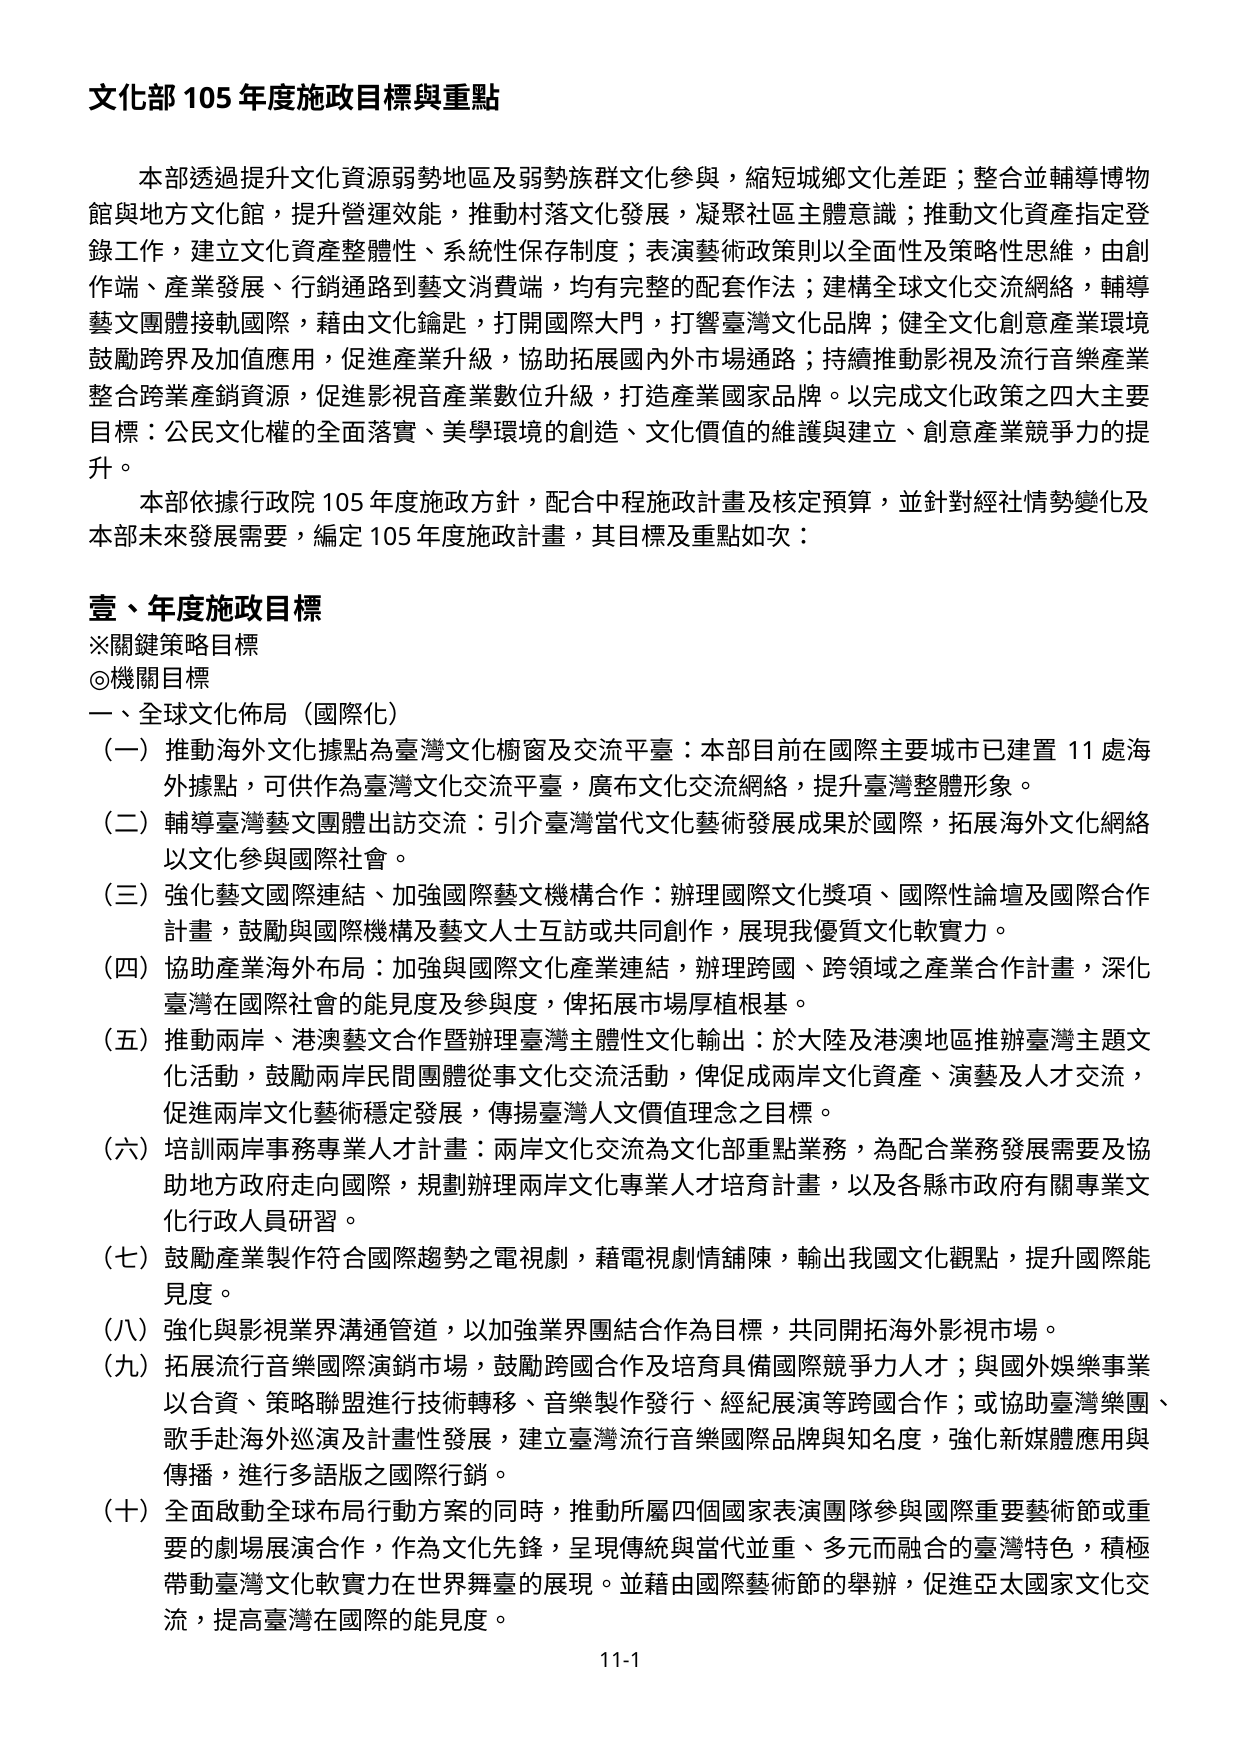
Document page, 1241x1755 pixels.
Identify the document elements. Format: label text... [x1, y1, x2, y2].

text ※關鍵策略目標 [89, 628, 1152, 661]
text （三）強化藝文國際連結、加強國際藝文機構合作：辦理國際文化獎項、國際性論壇及國際合作計畫，鼓勵與國際機構及藝文人士互訪或共同創作，展現我優質文化軟實力。 [89, 876, 1152, 948]
text （四）協助產業海外布局：加強與國際文化產業連結，辦理跨國、跨領域之產業合作計畫，深化臺灣在國際社會的能見度及參與度，俾拓展市場厚植根基。 [89, 948, 1152, 1021]
text ◎機關目標 [89, 661, 1152, 694]
text （一）推動海外文化據點為臺灣文化櫥窗及交流平臺：本部目前在國際主要城市已建置11處海外據點，可供作為臺灣文化交流平臺，廣布文化交流網絡，提升臺灣整體形象。 [89, 731, 1152, 803]
text 本部透過提升文化資源弱勢地區及弱勢族群文化參與，縮短城鄉文化差距；整合並輔導博物館與地方文化館，提升營運效能，推動村落文化發展，凝聚社區主體意識；推動文化資產指定登錄工作，建立文化資產整體性、系統性保存制度；表演藝術政策則以全面性及策略性思維，由創作端、產業發展、行銷通路到藝文消費端，均有完整的配套作法；建構全球文化交流網絡，輔導藝文團體接軌國際，藉由文化鑰匙，打開國際大門，打響臺灣文化品牌；健全文化創意產業環境，鼓勵跨界及加值應用，促進產業升級，協助拓展國內外市場通路；持續推動影視及流行音樂產業整合跨業產銷資源，促進影視音產業數位升級，打造產業國家品牌。以完成文化政策之四大主要目標：公民文化權的全面落實、美學環境的創造、文化價值的維護與建立、創意產業競爭力的提升。 [89, 159, 1152, 485]
text 本部依據行政院105年度施政方針，配合中程施政計畫及核定預算，並針對經社情勢變化及本部未來發展需要，編定105年度施政計畫，其目標及重點如次： [89, 485, 1152, 552]
text （五）推動兩岸、港澳藝文合作暨辦理臺灣主體性文化輸出：於大陸及港澳地區推辦臺灣主題文化活動，鼓勵兩岸民間團體從事文化交流活動，俾促成兩岸文化資產、演藝及人才交流，促進兩岸文化藝術穩定發展，傳揚臺灣人文價值理念之目標。 [89, 1021, 1152, 1129]
text （二）輔導臺灣藝文團體出訪交流：引介臺灣當代文化藝術發展成果於國際，拓展海外文化網絡，以文化參與國際社會。 [89, 803, 1152, 876]
text 文化部105年度施政目標與重點 [89, 75, 1152, 117]
text （十）全面啟動全球布局行動方案的同時，推動所屬四個國家表演團隊參與國際重要藝術節或重要的劇場展演合作，作為文化先鋒，呈現傳統與當代並重、多元而融合的臺灣特色，積極帶動臺灣文化軟實力在世界舞臺的展現。並藉由國際藝術節的舉辦，促進亞太國家文化交流，提高臺灣在國際的能見度。 [89, 1492, 1152, 1637]
text 一、全球文化佈局（國際化） [89, 694, 1152, 731]
text （七）鼓勵產業製作符合國際趨勢之電視劇，藉電視劇情舖陳，輸出我國文化觀點，提升國際能見度。 [89, 1238, 1152, 1311]
text （六）培訓兩岸事務專業人才計畫：兩岸文化交流為文化部重點業務，為配合業務發展需要及協助地方政府走向國際，規劃辦理兩岸文化專業人才培育計畫，以及各縣市政府有關專業文化行政人員研習。 [89, 1129, 1152, 1238]
text （八）強化與影視業界溝通管道，以加強業界團結合作為目標，共同開拓海外影視市場。 [89, 1311, 1152, 1347]
text 壹、年度施政目標 [89, 586, 1152, 628]
text （九）拓展流行音樂國際演銷市場，鼓勵跨國合作及培育具備國際競爭力人才；與國外娛樂事業以合資、策略聯盟進行技術轉移、音樂製作發行、經紀展演等跨國合作；或協助臺灣樂團、歌手赴海外巡演及計畫性發展，建立臺灣流行音樂國際品牌與知名度，強化新媒體應用與傳播，進行多語版之國際行銷。 [89, 1347, 1152, 1492]
